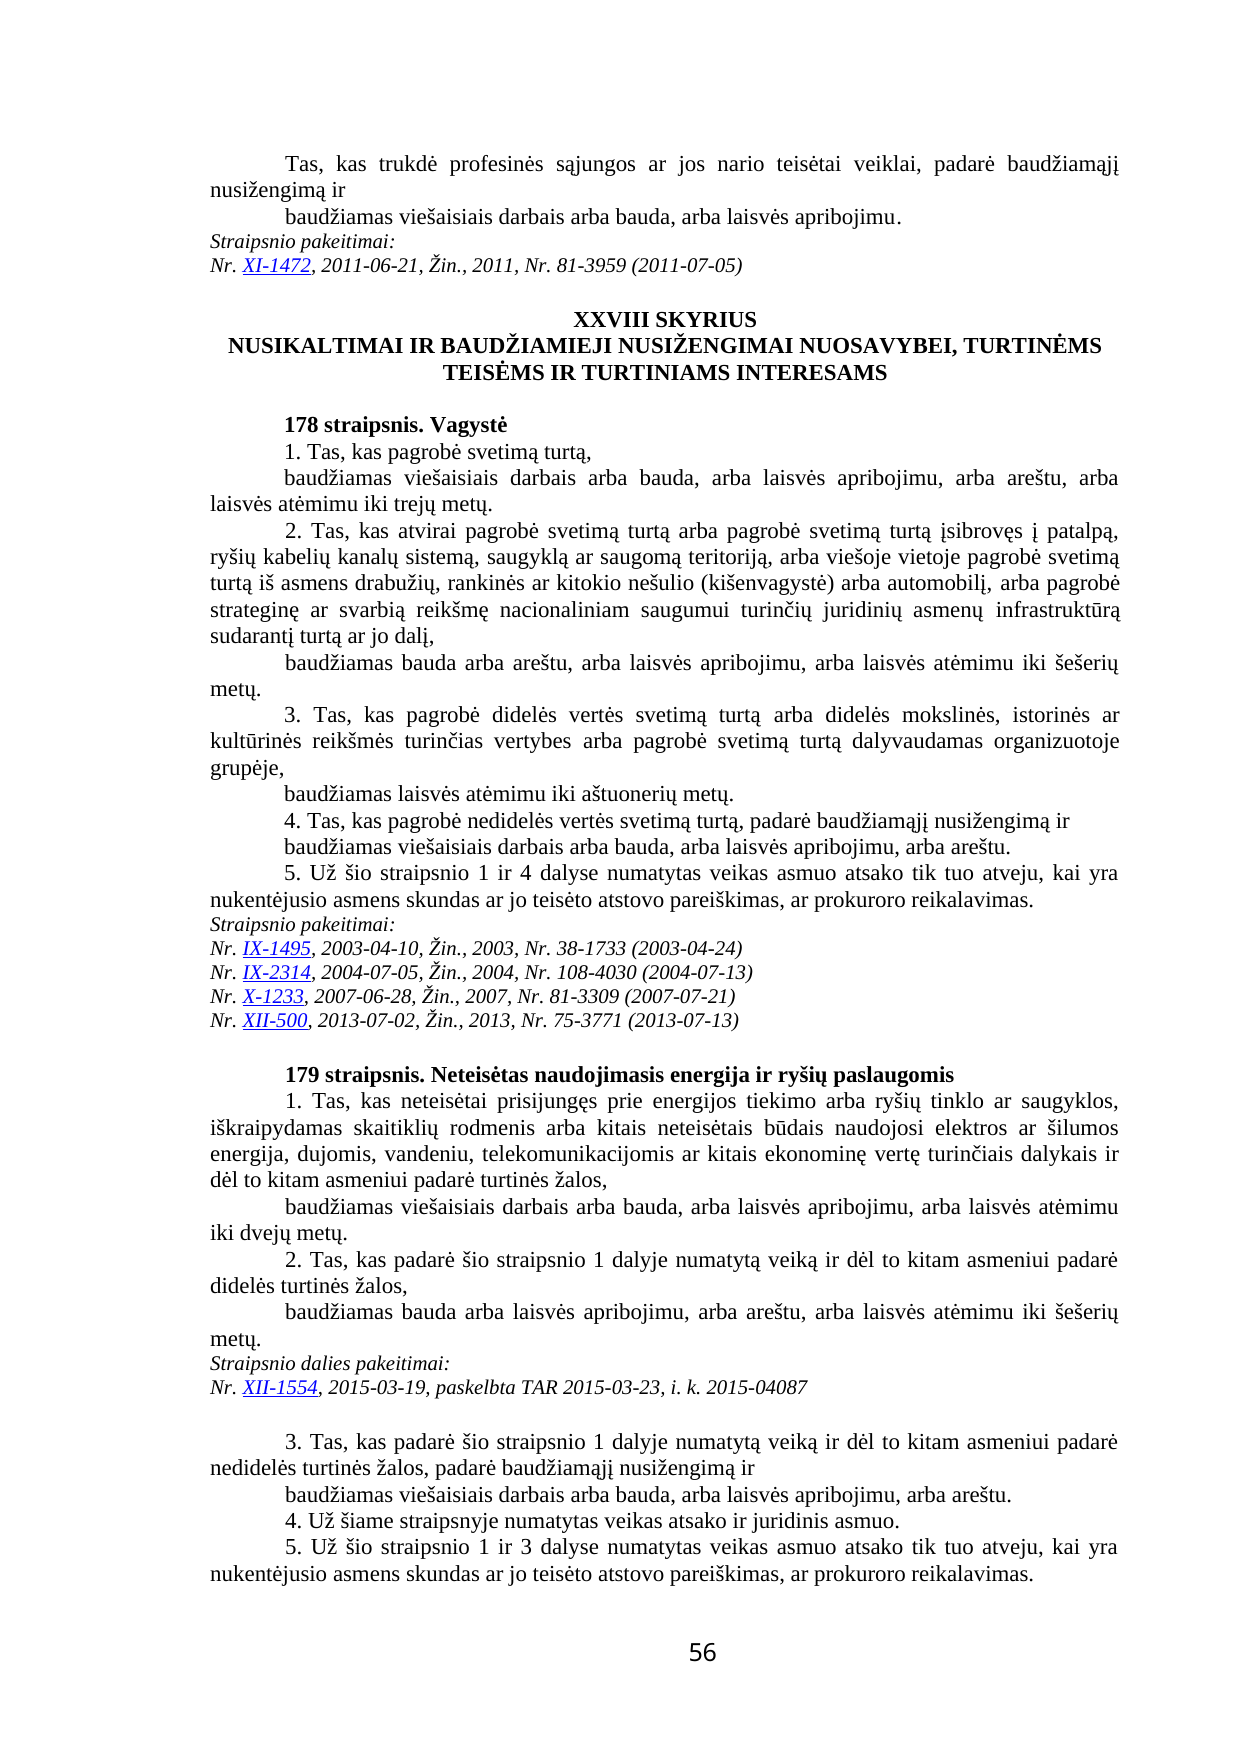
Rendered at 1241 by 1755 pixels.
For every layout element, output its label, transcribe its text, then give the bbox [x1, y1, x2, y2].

text Nusikaltimai ir baudžiamieji nusižengimai nuosavyBEI, turtinėms teisėms ir turtiniams interesams [210, 332, 1120, 385]
text 3. Tas, kas padarė šio straipsnio 1 dalyje numatytą veiką ir dėl to kitam asmeniui padarė nedidelės turtinės žalos, padarė baudžiamąjį nusižengimą ir [210, 1428, 1120, 1481]
text Straipsnio pakeitimai: [210, 912, 1120, 936]
text 4. Už šiame straipsnyje numatytas veikas atsako ir juridinis asmuo. [210, 1507, 1120, 1533]
text 3. Tas, kas pagrobė didelės vertės svetimą turtą arba didelės mokslinės, istorinės ar kultūrinės reikšmės turinčias vertybes arba pagrobė svetimą turtą dalyvaudamas organizuotoje grupėje, [210, 701, 1120, 780]
text baudžiamas viešaisiais darbais arba bauda, arba laisvės apribojimu. [210, 203, 1120, 229]
text Nr. XII-1554, 2015-03-19, paskelbta TAR 2015-03-23, i. k. 2015-04087 [210, 1375, 1120, 1399]
text Nr. XII-500, 2013-07-02, Žin., 2013, Nr. 75-3771 (2013-07-13) [210, 1008, 1120, 1032]
text baudžiamas bauda arba laisvės apribojimu, arba areštu, arba laisvės atėmimu iki šešerių metų. [210, 1298, 1120, 1351]
text Straipsnio pakeitimai: [210, 229, 1120, 253]
text 5. Už šio straipsnio 1 ir 4 dalyse numatytas veikas asmuo atsako tik tuo atveju, kai yra nukentėjusio asmens skundas ar jo teisėto atstovo pareiškimas, ar prokuroro reikalavimas. [210, 859, 1120, 912]
subtitle XXVIII skyrius [210, 306, 1120, 332]
text Nr. IX-1495, 2003-04-10, Žin., 2003, Nr. 38-1733 (2003-04-24) [210, 936, 1120, 960]
text baudžiamas viešaisiais darbais arba bauda, arba laisvės apribojimu, arba laisvės atėmimu iki dvejų metų. [210, 1193, 1120, 1246]
text baudžiamas viešaisiais darbais arba bauda, arba laisvės apribojimu, arba areštu, arba laisvės atėmimu iki trejų metų. [210, 464, 1120, 517]
text 1. Tas, kas pagrobė svetimą turtą, [210, 438, 1120, 464]
text Nr. IX-2314, 2004-07-05, Žin., 2004, Nr. 108-4030 (2004-07-13) [210, 960, 1120, 984]
text Nr. XI-1472, 2011-06-21, Žin., 2011, Nr. 81-3959 (2011-07-05) [210, 253, 1120, 277]
text 178 straipsnis. Vagystė [210, 411, 1120, 438]
text baudžiamas viešaisiais darbais arba bauda, arba laisvės apribojimu, arba areštu. [210, 833, 1120, 859]
text 179 straipsnis. Neteisėtas naudojimasis energija ir ryšių paslaugomis [210, 1061, 1120, 1087]
text 2. Tas, kas padarė šio straipsnio 1 dalyje numatytą veiką ir dėl to kitam asmeniui padarė didelės turtinės žalos, [210, 1246, 1120, 1298]
text 1. Tas, kas neteisėtai prisijungęs prie energijos tiekimo arba ryšių tinklo ar saugyklos, iškraipydamas skaitiklių rodmenis arba kitais neteisėtais būdais naudojosi elektros ar šilumos energija, dujomis, vandeniu, telekomunikacijomis ar kitais ekonominę vertę turinčiais dalykais ir dėl to kitam asmeniui padarė turtinės žalos, [210, 1087, 1120, 1193]
text baudžiamas bauda arba areštu, arba laisvės apribojimu, arba laisvės atėmimu iki šešerių metų. [210, 648, 1120, 701]
text 5. Už šio straipsnio 1 ir 3 dalyse numatytas veikas asmuo atsako tik tuo atveju, kai yra nukentėjusio asmens skundas ar jo teisėto atstovo pareiškimas, ar prokuroro reikalavimas. [210, 1533, 1120, 1586]
text 2. Tas, kas atvirai pagrobė svetimą turtą arba pagrobė svetimą turtą įsibrovęs į patalpą, ryšių kabelių kanalų sistemą, saugyklą ar saugomą teritoriją, arba viešoje vietoje pagrobė svetimą turtą iš asmens drabužių, rankinės ar kitokio nešulio (kišenvagystė) arba automobilį, arba pagrobė strateginę ar svarbią reikšmę nacionaliniam saugumui turinčių juridinių asmenų infrastruktūrą sudarantį turtą ar jo dalį, [210, 517, 1120, 648]
text Nr. X-1233, 2007-06-28, Žin., 2007, Nr. 81-3309 (2007-07-21) [210, 984, 1120, 1008]
text Straipsnio dalies pakeitimai: [210, 1351, 1120, 1375]
text baudžiamas viešaisiais darbais arba bauda, arba laisvės apribojimu, arba areštu. [210, 1481, 1120, 1507]
text Tas, kas trukdė profesinės sąjungos ar jos nario teisėtai veiklai, padarė baudžiamąjį nusižengimą ir [210, 150, 1120, 203]
text baudžiamas laisvės atėmimu iki aštuonerių metų. [210, 780, 1120, 807]
text 4. Tas, kas pagrobė nedidelės vertės svetimą turtą, padarė baudžiamąjį nusižengimą ir [210, 807, 1120, 833]
